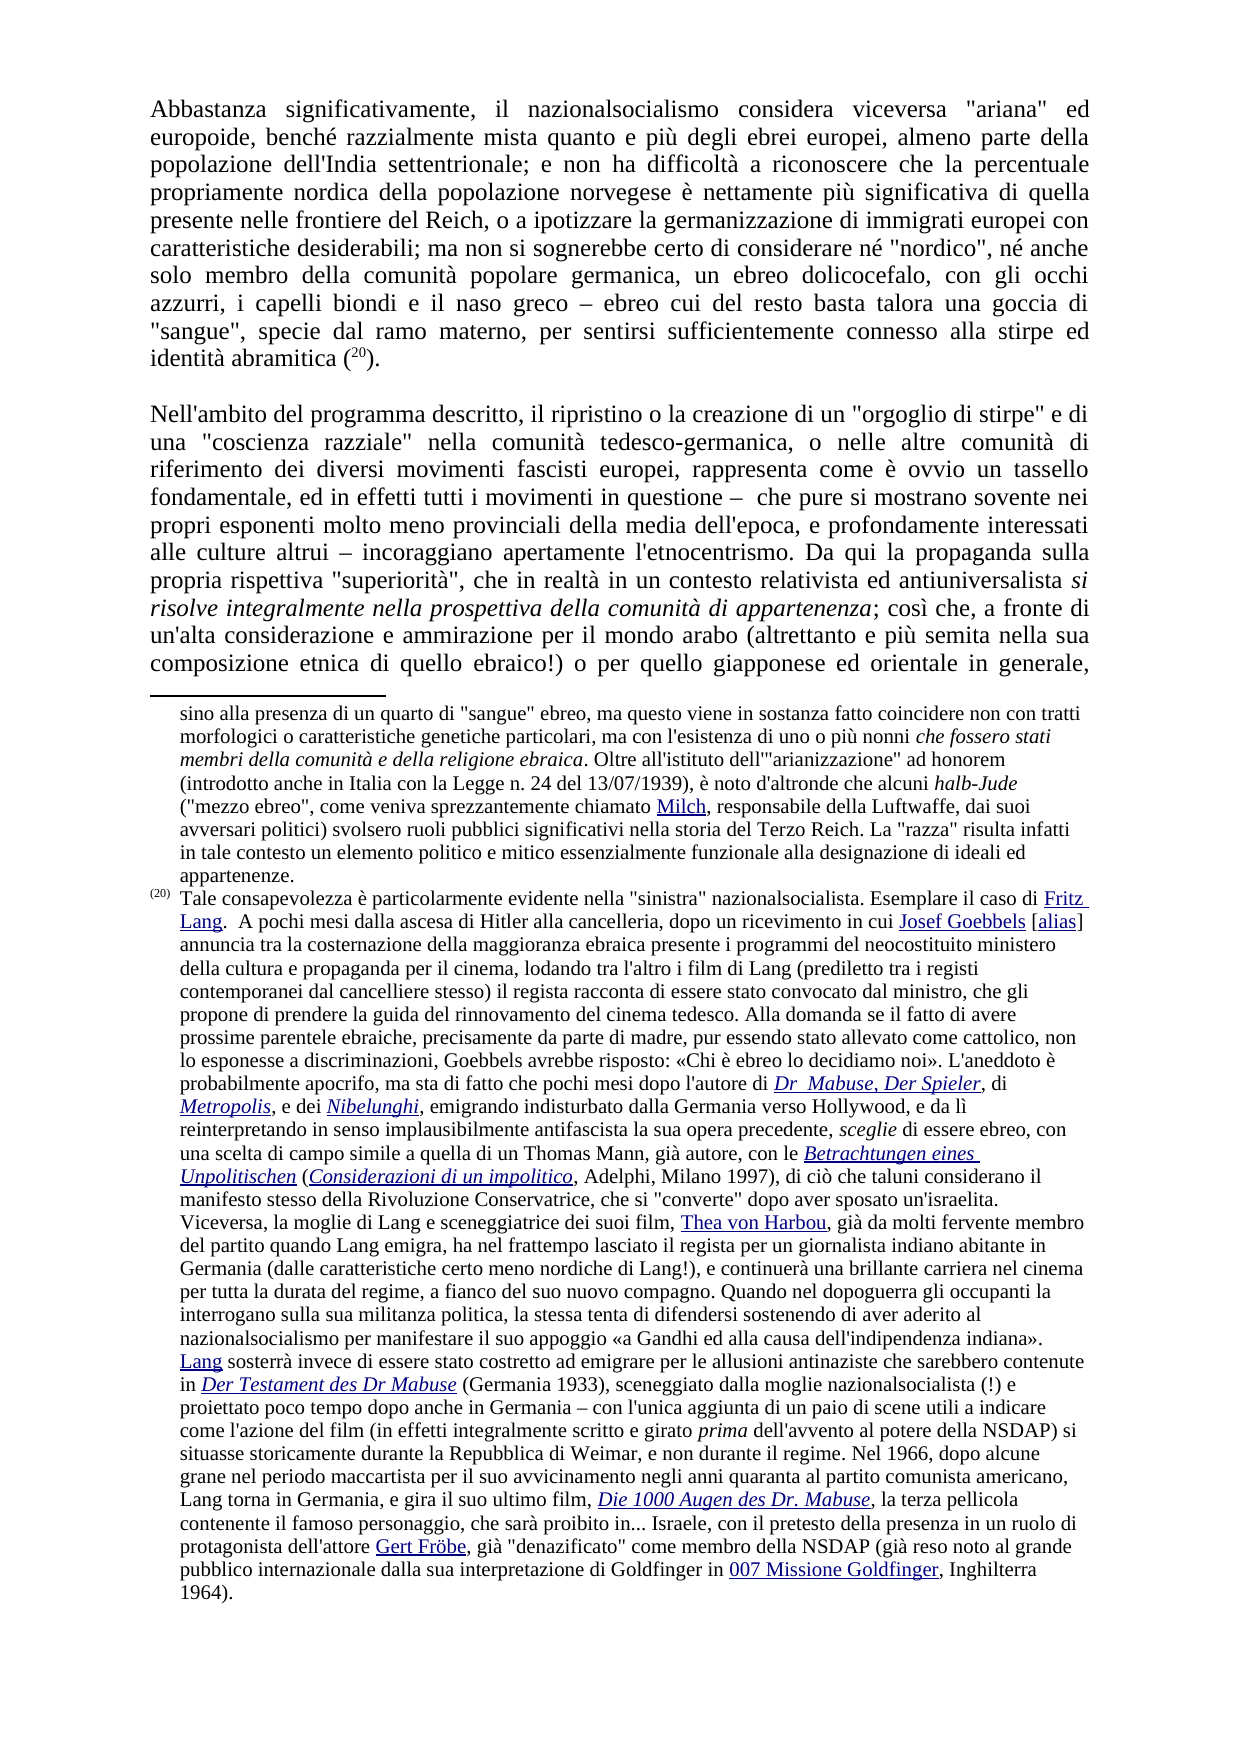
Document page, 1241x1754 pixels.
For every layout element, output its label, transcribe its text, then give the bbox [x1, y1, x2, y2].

list sino alla presenza di un quarto di "sangue" ebreo, ma questo viene in sostanza fatto coincidere non con tratti morfologici o caratteristiche genetiche particolari, ma con l'esistenza di uno o più nonni che fossero stati membri della comunità e della religione ebraica. Oltre all'istituto dell'"arianizzazione" ad honorem (introdotto anche in Italia con la Legge n. 24 del 13/07/1939), è noto d'altronde che alcuni halb-Jude ("mezzo ebreo", come veniva sprezzantemente chiamato Milch, responsabile della Luftwaffe, dai suoi avversari politici) svolsero ruoli pubblici significativi nella storia del Terzo Reich. La "razza" risulta infatti in tale contesto un elemento politico e mitico essenzialmente funzionale alla designazione di ideali ed appartenenze. [150, 702, 1090, 887]
text Nell'ambito del programma descritto, il ripristino o la creazione di un "orgoglio di stirpe" e di una "coscienza razziale" nella comunità tedesco-germanica, o nelle altre comunità di riferimento dei diversi movimenti fascisti europei, rappresenta come è ovvio un tassello fondamentale, ed in effetti tutti i movimenti in questione – che pure si mostrano sovente nei propri esponenti molto meno provinciali della media dell'epoca, e profondamente interessati alle culture altrui – incoraggiano apertamente l'etnocentrismo. Da qui la propaganda sulla propria rispettiva "superiorità", che in realtà in un contesto relativista ed antiuniversalista si risolve integralmente nella prospettiva della comunità di appartenenza; così che, a fronte di un'alta considerazione e ammirazione per il mondo arabo (altrettanto e più semita nella sua composizione etnica di quello ebraico!) o per quello giapponese ed orientale in generale, [150, 400, 1090, 677]
text Abbastanza significativamente, il nazionalsocialismo considera viceversa "ariana" ed europoide, benché razzialmente mista quanto e più degli ebrei europei, almeno parte della popolazione dell'India settentrionale; e non ha difficoltà a riconoscere che la percentuale propriamente nordica della popolazione norvegese è nettamente più significativa di quella presente nelle frontiere del Reich, o a ipotizzare la germanizzazione di immigrati europei con caratteristiche desiderabili; ma non si sognerebbe certo di considerare né "nordico", né anche solo membro della comunità popolare germanica, un ebreo dolicocefalo, con gli occhi azzurri, i capelli biondi e il naso greco – ebreo cui del resto basta talora una goccia di "sangue", specie dal ramo materno, per sentirsi sufficientemente connesso alla stirpe ed identità abramitica (). [150, 95, 1090, 372]
list Tale consapevolezza è particolarmente evidente nella "sinistra" nazionalsocialista. Esemplare il caso di Fritz Lang. A pochi mesi dalla ascesa di Hitler alla cancelleria, dopo un ricevimento in cui Josef Goebbels [alias] annuncia tra la costernazione della maggioranza ebraica presente i programmi del neocostituito ministero della cultura e propaganda per il cinema, lodando tra l'altro i film di Lang (prediletto tra i registi contemporanei dal cancelliere stesso) il regista racconta di essere stato convocato dal ministro, che gli propone di prendere la guida del rinnovamento del cinema tedesco. Alla domanda se il fatto di avere prossime parentele ebraiche, precisamente da parte di madre, pur essendo stato allevato come cattolico, non lo esponesse a discriminazioni, Goebbels avrebbe risposto: «Chi è ebreo lo decidiamo noi». L'aneddoto è probabilmente apocrifo, ma sta di fatto che pochi mesi dopo l'autore di Dr Mabuse, Der Spieler, di Metropolis, e dei Nibelunghi, emigrando indisturbato dalla Germania verso Hollywood, e da lì reinterpretando in senso implausibilmente antifascista la sua opera precedente, sceglie di essere ebreo, con una scelta di campo simile a quella di un Thomas Mann, già autore, con le Betrachtungen eines Unpolitischen (Considerazioni di un impolitico, Adelphi, Milano 1997), di ciò che taluni considerano il manifesto stesso della Rivoluzione Conservatrice, che si "converte" dopo aver sposato un'israelita. Viceversa, la moglie di Lang e sceneggiatrice dei suoi film, Thea von Harbou, già da molti fervente membro del partito quando Lang emigra, ha nel frattempo lasciato il regista per un giornalista indiano abitante in Germania (dalle caratteristiche certo meno nordiche di Lang!), e continuerà una brillante carriera nel cinema per tutta la durata del regime, a fianco del suo nuovo compagno. Quando nel dopoguerra gli occupanti la interrogano sulla sua militanza politica, la stessa tenta di difendersi sostenendo di aver aderito al nazionalsocialismo per manifestare il suo appoggio «a Gandhi ed alla causa dell'indipendenza indiana». Lang sosterrà invece di essere stato costretto ad emigrare per le allusioni antinaziste che sarebbero contenute in Der Testament des Dr Mabuse (Germania 1933), sceneggiato dalla moglie nazionalsocialista (!) e proiettato poco tempo dopo anche in Germania – con l'unica aggiunta di un paio di scene utili a indicare come l'azione del film (in effetti integralmente scritto e girato prima dell'avvento al potere della NSDAP) si situasse storicamente durante la Repubblica di Weimar, e non durante il regime. Nel 1966, dopo alcune grane nel periodo maccartista per il suo avvicinamento negli anni quaranta al partito comunista americano, Lang torna in Germania, e gira il suo ultimo film, Die 1000 Augen des Dr. Mabuse, la terza pellicola contenente il famoso personaggio, che sarà proibito in... Israele, con il pretesto della presenza in un ruolo di protagonista dell'attore Gert Fröbe, già "denazificato" come membro della NSDAP (già reso noto al grande pubblico internazionale dalla sua interpretazione di Goldfinger in 007 Missione Goldfinger, Inghilterra 1964). [150, 887, 1090, 1604]
